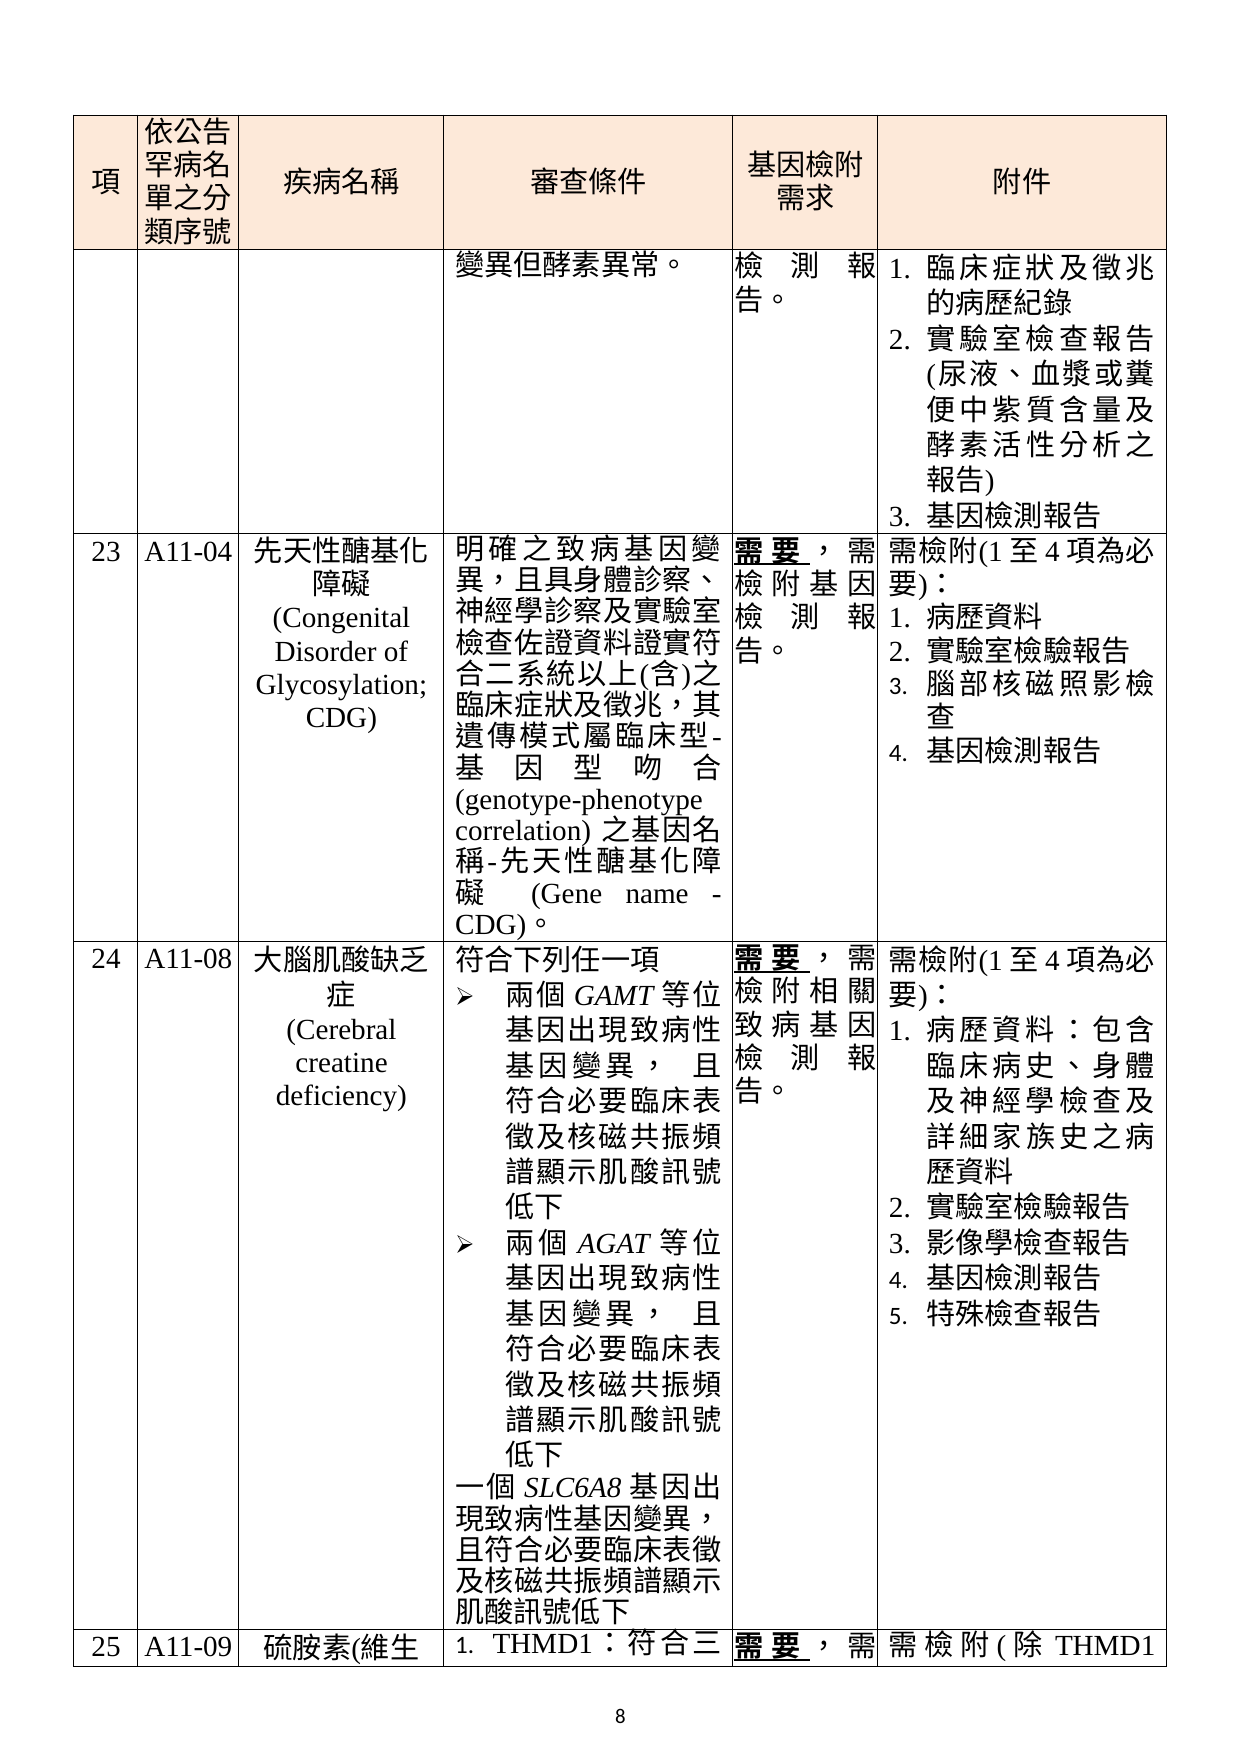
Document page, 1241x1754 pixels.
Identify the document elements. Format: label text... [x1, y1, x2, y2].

table_cell 變異但酵素異常。 [444, 250, 732, 533]
table_cell 先天性醣基化障礙(Congenital Disorder of Glycosylation; CDG) [239, 534, 443, 941]
table_cell A11-08 [138, 942, 238, 1629]
table_cell 需檢附(1至4項為必要)： 病歷資料：包含臨床病史、身體及神經學檢查及詳細家族史之病歷資料 實驗室檢驗報告 影像學檢查報告 基因檢測報告 特殊檢查報告 [878, 942, 1166, 1629]
table_header 疾病名稱 [239, 116, 443, 249]
table_cell 需要，需檢附基因檢測報告。 [733, 534, 877, 941]
table_cell 硫胺素(維生 [239, 1630, 443, 1666]
table_header 項 [74, 116, 137, 249]
table_cell 需檢附(1至4項為必要)： 病歷資料 實驗室檢驗報告 腦部核磁照影檢查 基因檢測報告 [878, 534, 1166, 941]
table_cell 需要，需 [733, 1630, 877, 1666]
table_cell A11-09 [138, 1630, 238, 1666]
table_cell THMD1：符合三項臨床必要表徵及實驗室檢查結果，且兩個SLC19A2等位基因皆出現致病基因變異 THMD2：符合三項臨床必要表徵及對應之腦部核磁共振影像異常病灶，且兩個SLC19A3等位基因皆出現致病基因變異 THMD3：符合四項臨床必要表徵及對應之腦部核磁共振影像異常病灶，且兩個SLC25A19等位基因皆出現致病基因變異 THMD4：符合三項臨床必要表徵及對應之腦部核磁共振影像異常病灶，且兩個SLC25A19等位基因皆出現致病基因變異 THMD5：符合三項臨床必要表徵及對應之腦部核磁共振影像異常病灶，且兩個TPK1等位基因皆出現致病基因變異 [444, 1630, 732, 1666]
table_header 附件 [878, 116, 1166, 249]
table_cell [239, 250, 443, 533]
table_cell [74, 250, 137, 533]
table_cell 符合下列任一項 兩個GAMT等位基因出現致病性基因變異， 且符合必要臨床表徵及核磁共振頻譜顯示肌酸訊號低下 兩個AGAT等位基因出現致病性基因變異， 且符合必要臨床表徵及核磁共振頻譜顯示肌酸訊號低下 一個SLC6A8基因出現致病性基因變異， 且符合必要臨床表徵及核磁共振頻譜顯示肌酸訊號低下 [444, 942, 732, 1629]
table_cell 需要，需檢附相關致病基因檢測報告。 [733, 942, 877, 1629]
table_cell 24 [74, 942, 137, 1629]
table_header 依公告罕病名單之分類序號 [138, 116, 238, 249]
table_cell 需檢附(除THMD1 [878, 1630, 1166, 1666]
table_cell 25 [74, 1630, 137, 1666]
table_header 審查條件 [444, 116, 732, 249]
table_cell 檢測報告。 [733, 250, 877, 533]
table_cell 大腦肌酸缺乏症 (Cerebral creatine deficiency) [239, 942, 443, 1629]
table_cell 需檢附： 臨床症狀及徵兆的病歷紀錄 實驗室檢查報告(尿液、血漿或糞便中紫質含量及酵素活性分析之報告) 基因檢測報告 [878, 250, 1166, 533]
table_cell 23 [74, 534, 137, 941]
table_header 基因檢附需求 [733, 116, 877, 249]
table_cell A11-04 [138, 534, 238, 941]
table_cell [138, 250, 238, 533]
table_cell 明確之致病基因變異，且具身體診察、神經學診察及實驗室檢查佐證資料證實符合二系統以上(含)之臨床症狀及徵兆，其遺傳模式屬臨床型-基因型吻合 (genotype-phenotype correlation) 之基因名稱-先天性醣基化障礙 (Gene name - CDG)。 [444, 534, 732, 941]
